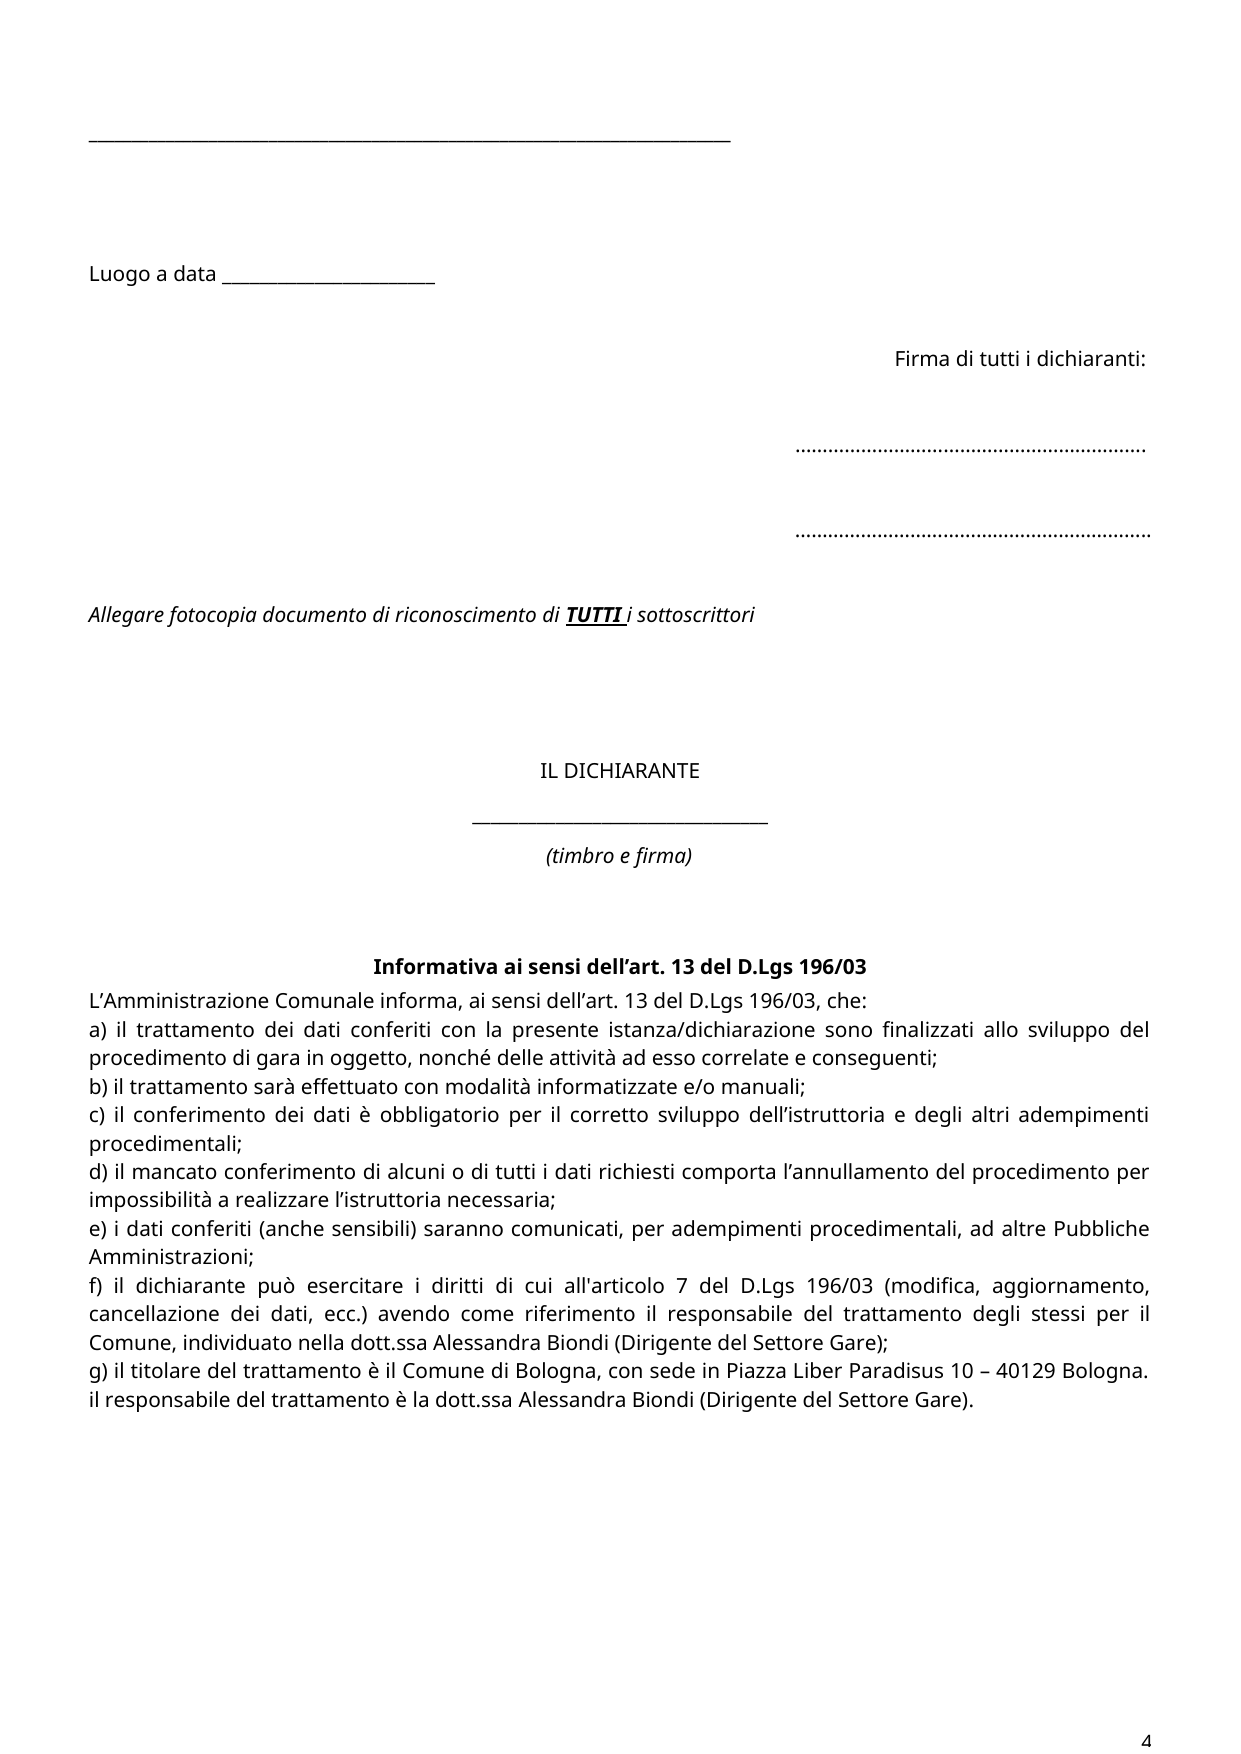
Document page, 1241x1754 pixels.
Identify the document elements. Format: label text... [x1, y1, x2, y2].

text ……………………………………………………….. [89, 515, 1152, 543]
text IL DICHIARANTE [89, 756, 1152, 785]
subtitle Informativa ai sensi dell’art. 13 del D.Lgs 196/03 [89, 952, 1152, 980]
text Allegare fotocopia documento di riconoscimento di TUTTI i sottoscrittori [89, 600, 1152, 628]
text c) il conferimento dei dati è obbligatorio per il corretto sviluppo dell’istruttoria e degli altri adempimenti procedimentali; [89, 1100, 1152, 1157]
text d) il mancato conferimento di alcuni o di tutti i dati richiesti comporta l’annullamento del procedimento per impossibilità a realizzare l’istruttoria necessaria; [89, 1157, 1152, 1214]
text g) il titolare del trattamento è il Comune di Bologna, con sede in Piazza Liber Paradisus 10 – 40129 Bologna. il responsabile del trattamento è la dott.ssa Alessandra Biondi (Dirigente del Settore Gare). [89, 1356, 1152, 1413]
text Luogo a data _______________________ [89, 259, 1152, 288]
text b) il trattamento sarà effettuato con modalità informatizzate e/o manuali; [89, 1072, 1152, 1100]
text Firma di tutti i dichiaranti: [89, 344, 1152, 373]
text ………………………………………………………. [89, 430, 1152, 458]
text e) i dati conferiti (anche sensibili) saranno comunicati, per adempimenti procedimentali, ad altre Pubbliche Amministrazioni; [89, 1214, 1152, 1271]
text a) il trattamento dei dati conferiti con la presente istanza/dichiarazione sono finalizzati allo sviluppo del procedimento di gara in oggetto, nonché delle attività ad esso correlate e conseguenti; [89, 1015, 1152, 1072]
text (timbro e firma) [89, 842, 1152, 870]
text f) il dichiarante può esercitare i diritti di cui all'articolo 7 del D.Lgs 196/03 (modifica, aggiornamento, cancellazione dei dati, ecc.) avendo come riferimento il responsabile del trattamento degli stessi per il Comune, individuato nella dott.ssa Alessandra Biondi (Dirigente del Settore Gare); [89, 1271, 1152, 1356]
text L’Amministrazione Comunale informa, ai sensi dell’art. 13 del D.Lgs 196/03, che: [89, 987, 1152, 1015]
text ___________________________________________________________________________ [89, 117, 1152, 146]
text ________________________________ [89, 799, 1152, 827]
